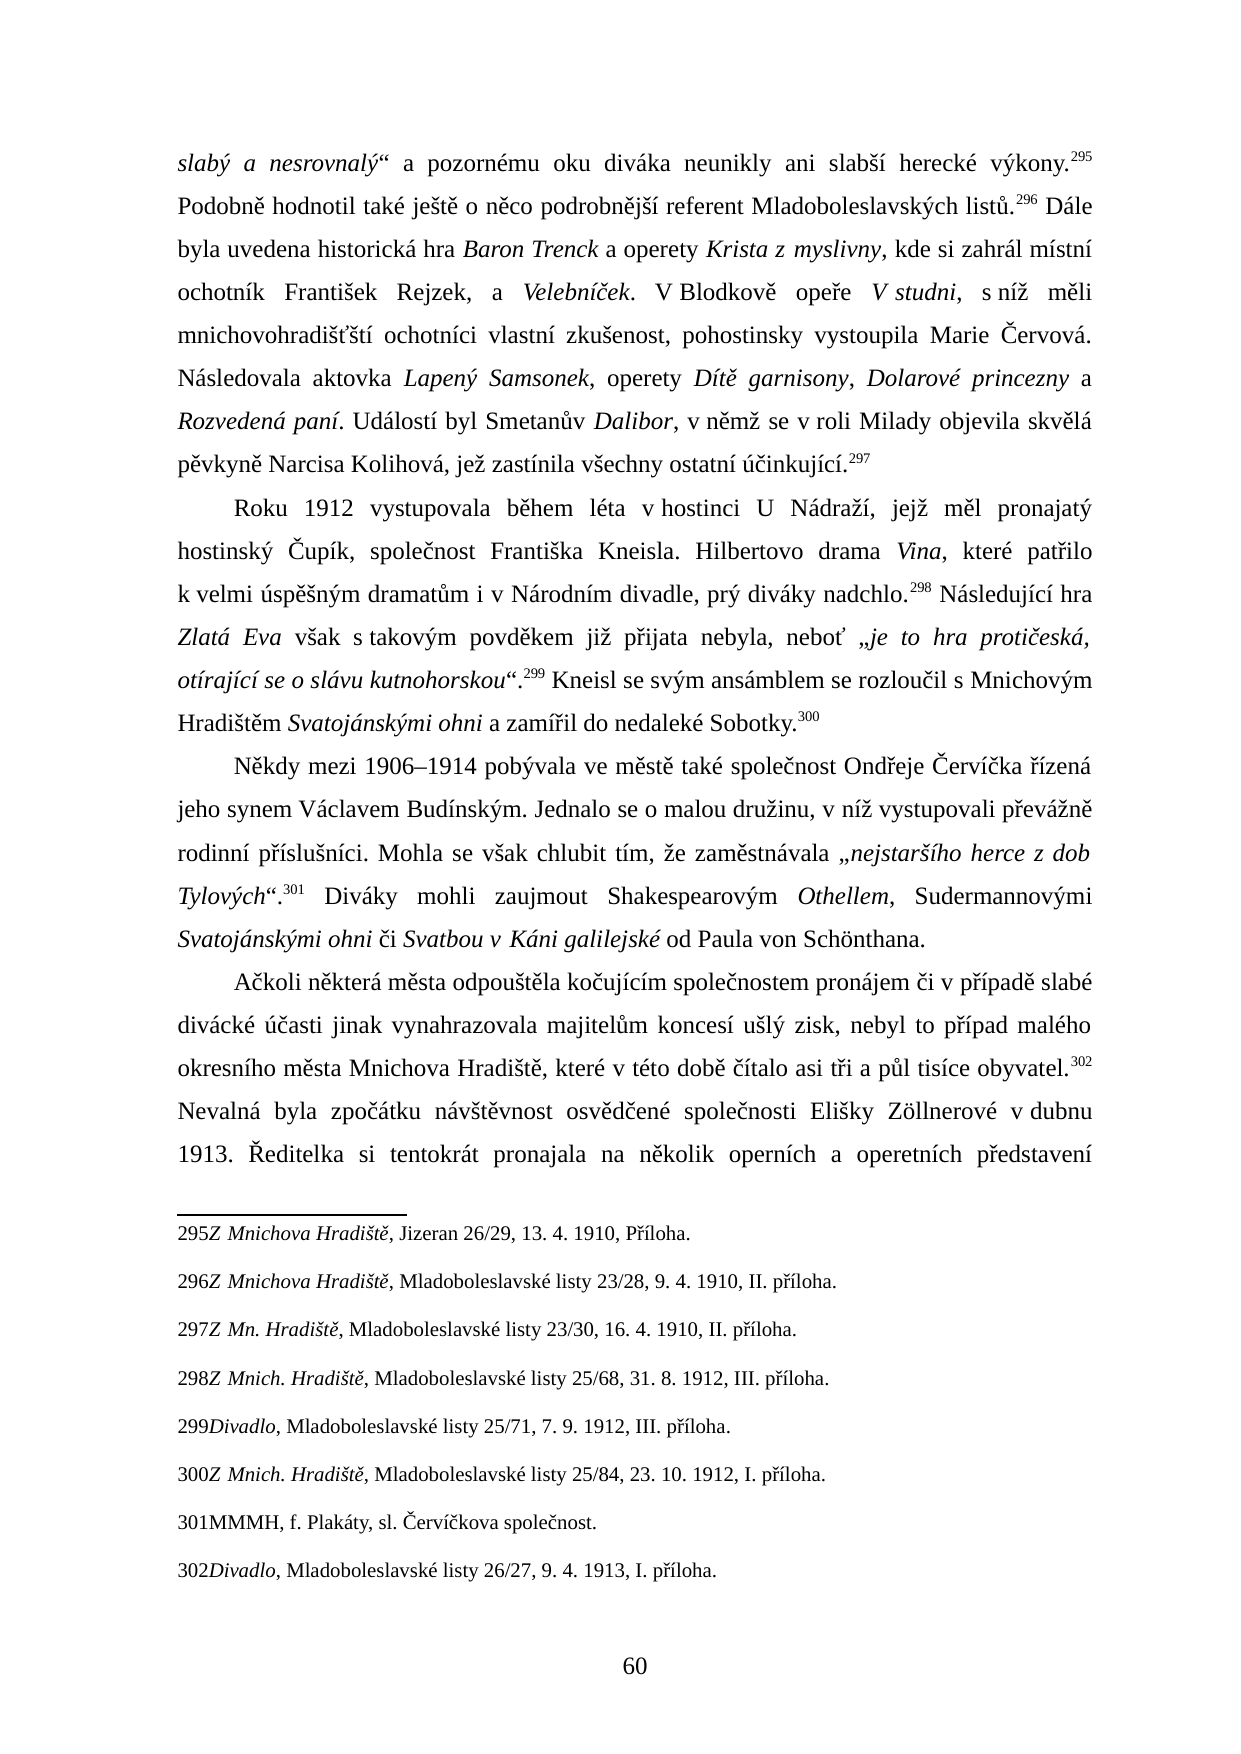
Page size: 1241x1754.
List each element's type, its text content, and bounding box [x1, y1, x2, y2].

text Z Mnichova Hradiště, Jizeran 26/29, 13. 4. 1910, Příloha. [177, 1221, 1092, 1245]
text Ačkoli některá města odpouštěla kočujícím společnostem pronájem či v případě slabé divácké účasti jinak vynahrazovala majitelům koncesí ušlý zisk, nebyl to případ malého okresního města Mnichova Hradiště, které v této době čítalo asi tři a půl tisíce obyvatel. Nevalná byla zpočátku návštěvnost osvědčené společnosti Elišky Zöllnerové v dubnu 1913. Ředitelka si tentokrát pronajala na několik operních a operetních představení [177, 967, 1092, 1168]
text Roku 1912 vystupovala během léta v hostinci U Nádraží, jejž měl pronajatý hostinský Čupík, společnost Františka Kneisla. Hilbertovo drama Vina, které patřilo k velmi úspěšným dramatům i v Národním divadle, prý diváky nadchlo. Následující hra Zlatá Eva však s takovým povděkem již přijata nebyla, neboť „je to hra protičeská, otírající se o slávu kutnohorskou“. Kneisl se svým ansámblem se rozloučil s Mnichovým Hradištěm Svatojánskými ohni a zamířil do nedaleké Sobotky. [177, 493, 1092, 737]
text Někdy mezi 1906–1914 pobývala ve městě také společnost Ondřeje Červíčka řízená jeho synem Václavem Budínským. Jednalo se o malou družinu, v níž vystupovali převážně rodinní příslušníci. Mohla se však chlubit tím, že zaměstnávala „nejstaršího herce z dob Tylových“. Diváky mohli zaujmout Shakespearovým Othellem, Sudermannovými Svatojánskými ohni či Svatbou v Káni galilejské od Paula von Schönthana. [177, 751, 1092, 953]
text Z Mnich. Hradiště, Mladoboleslavské listy 25/68, 31. 8. 1912, III. příloha. [177, 1366, 1092, 1389]
text Divadlo, Mladoboleslavské listy 25/71, 7. 9. 1912, III. příloha. [177, 1414, 1092, 1438]
text Divadlo, Mladoboleslavské listy 26/27, 9. 4. 1913, I. příloha. [177, 1558, 1092, 1582]
text Z Mn. Hradiště, Mladoboleslavské listy 23/30, 16. 4. 1910, II. příloha. [177, 1317, 1092, 1341]
text Z Mnichova Hradiště, Mladoboleslavské listy 23/28, 9. 4. 1910, II. příloha. [177, 1269, 1092, 1293]
text slabý a nesrovnalý“ a pozornému oku diváka neunikly ani slabší herecké výkony. Podobně hodnotil také ještě o něco podrobnější referent Mladoboleslavských listů. Dále byla uvedena historická hra Baron Trenck a operety Krista z myslivny, kde si zahrál místní ochotník František Rejzek, a Velebníček. V Blodkově opeře V studni, s níž měli mnichovohradišťští ochotníci vlastní zkušenost, pohostinsky vystoupila Marie Červová. Následovala aktovka Lapený Samsonek, operety Dítě garnisony, Dolarové princezny a Rozvedená paní. Událostí byl Smetanův Dalibor, v němž se v roli Milady objevila skvělá pěvkyně Narcisa Kolihová, jež zastínila všechny ostatní účinkující. [177, 148, 1092, 478]
text Z Mnich. Hradiště, Mladoboleslavské listy 25/84, 23. 10. 1912, I. příloha. [177, 1462, 1092, 1486]
text MMMH, f. Plakáty, sl. Červíčkova společnost. [177, 1510, 1092, 1534]
